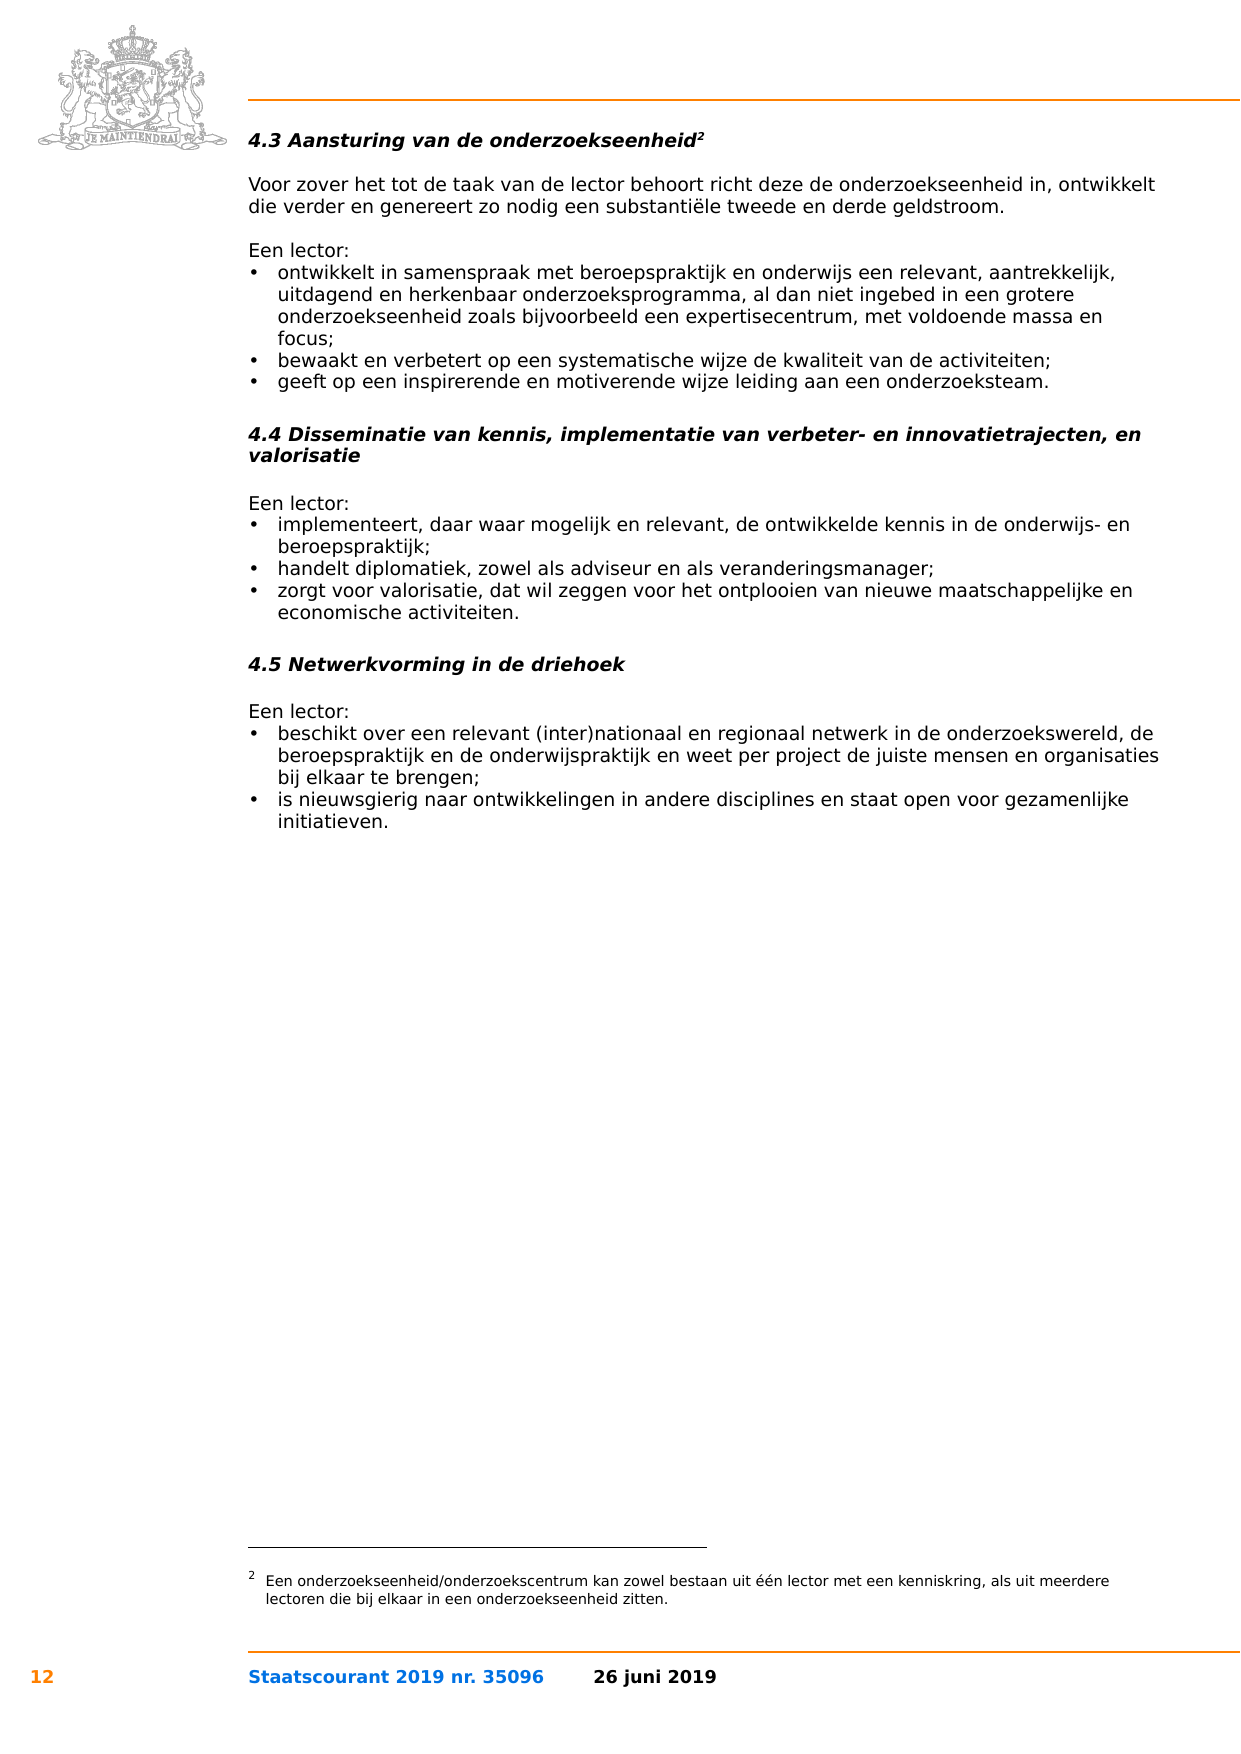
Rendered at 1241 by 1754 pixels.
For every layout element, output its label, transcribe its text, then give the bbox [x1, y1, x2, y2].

subtitle 4.3 Aansturing van de onderzoekseenheid [248, 130, 1163, 152]
text • bewaakt en verbetert op een systematische wijze de kwaliteit van de activiteiten; [248, 349, 1163, 371]
text • ontwikkelt in samenspraak met beroepspraktijk en onderwijs een relevant, aantrekkelijk, uitdagend en herkenbaar onderzoeksprogramma, al dan niet ingebed in een grotere onderzoekseenheid zoals bijvoorbeeld een expertisecentrum, met voldoende massa en focus; [248, 262, 1163, 349]
subtitle 4.5 Netwerkvorming in de driehoek [248, 654, 1163, 676]
text Voor zover het tot de taak van de lector behoort richt deze de onderzoekseenheid in, ontwikkelt die verder en genereert zo nodig een substantiële tweede en derde geldstroom. [248, 174, 1163, 218]
text Een lector: [248, 239, 1163, 262]
text • is nieuwsgierig naar ontwikkelingen in andere disciplines en staat open voor gezamenlijke initiatieven. [248, 789, 1163, 833]
subtitle 4.4 Disseminatie van kennis, implementatie van verbeter- en innovatietrajecten, en valorisatie [248, 423, 1163, 467]
picture [38, 25, 227, 150]
text • geeft op een inspirerende en motiverende wijze leiding aan een onderzoeksteam. [248, 371, 1163, 393]
text • implementeert, daar waar mogelijk en relevant, de ontwikkelde kennis in de onderwijs- en beroepspraktijk; [248, 514, 1163, 558]
text Een lector: [248, 492, 1163, 514]
text • beschikt over een relevant (inter)nationaal en regionaal netwerk in de onderzoekswereld, de beroepspraktijk en de onderwijspraktijk en weet per project de juiste mensen en organisaties bij elkaar te brengen; [248, 723, 1163, 789]
text Een onderzoekseenheid/onderzoekscentrum kan zowel bestaan uit één lector met een kenniskring, als uit meerdere lectoren die bij elkaar in een onderzoekseenheid zitten. [248, 1569, 1163, 1608]
text • zorgt voor valorisatie, dat wil zeggen voor het ontplooien van nieuwe maatschappelijke en economische activiteiten. [248, 580, 1163, 624]
text Een lector: [248, 701, 1163, 723]
text • handelt diplomatiek, zowel als adviseur en als veranderingsmanager; [248, 558, 1163, 580]
